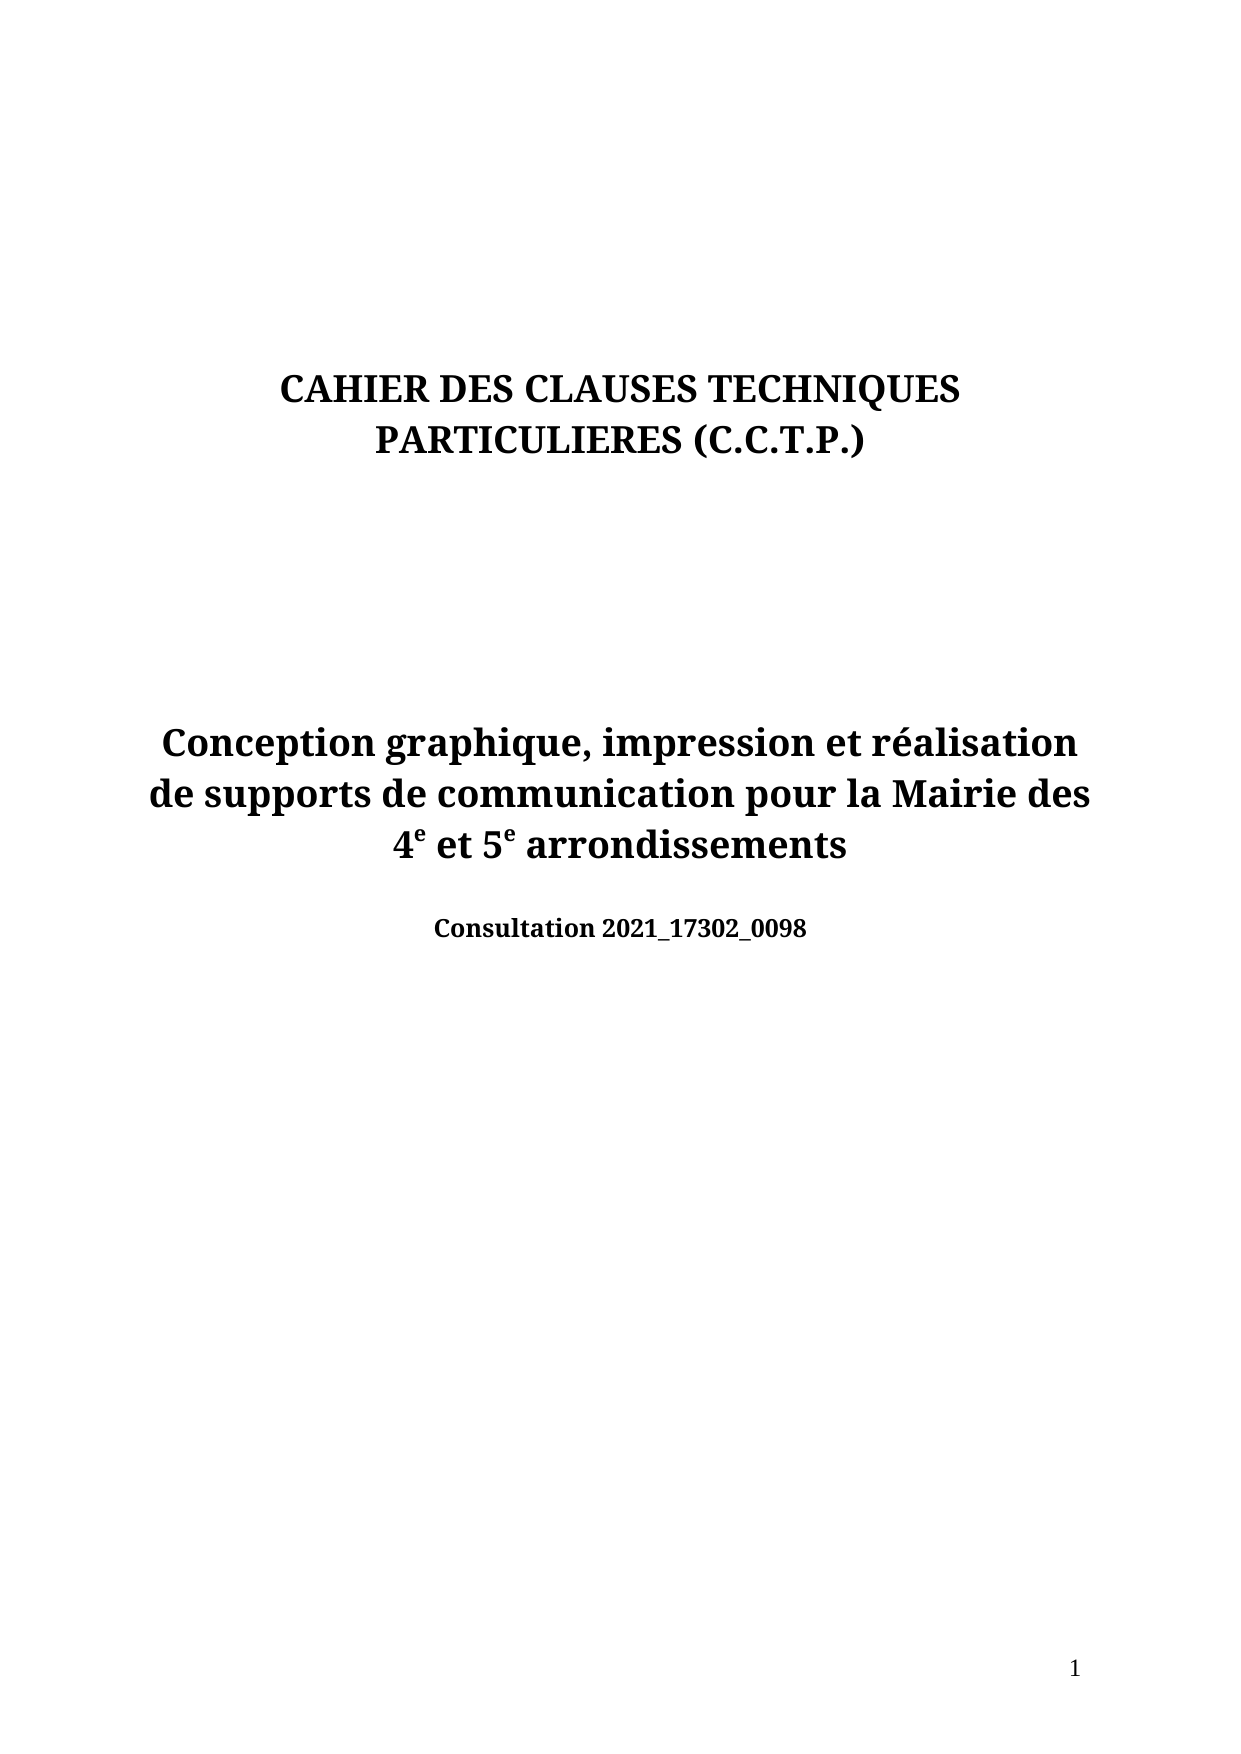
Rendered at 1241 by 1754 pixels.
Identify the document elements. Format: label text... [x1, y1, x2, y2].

text CAHIER DES CLAUSES TECHNIQUES PARTICULIERES (C.C.T.P.) [148, 362, 1093, 464]
text Consultation 2021_17302_0098 [148, 911, 1093, 945]
text Conception graphique, impression et réalisation de supports de communication pour la Mairie des 4e et 5e arrondissements [148, 716, 1093, 869]
